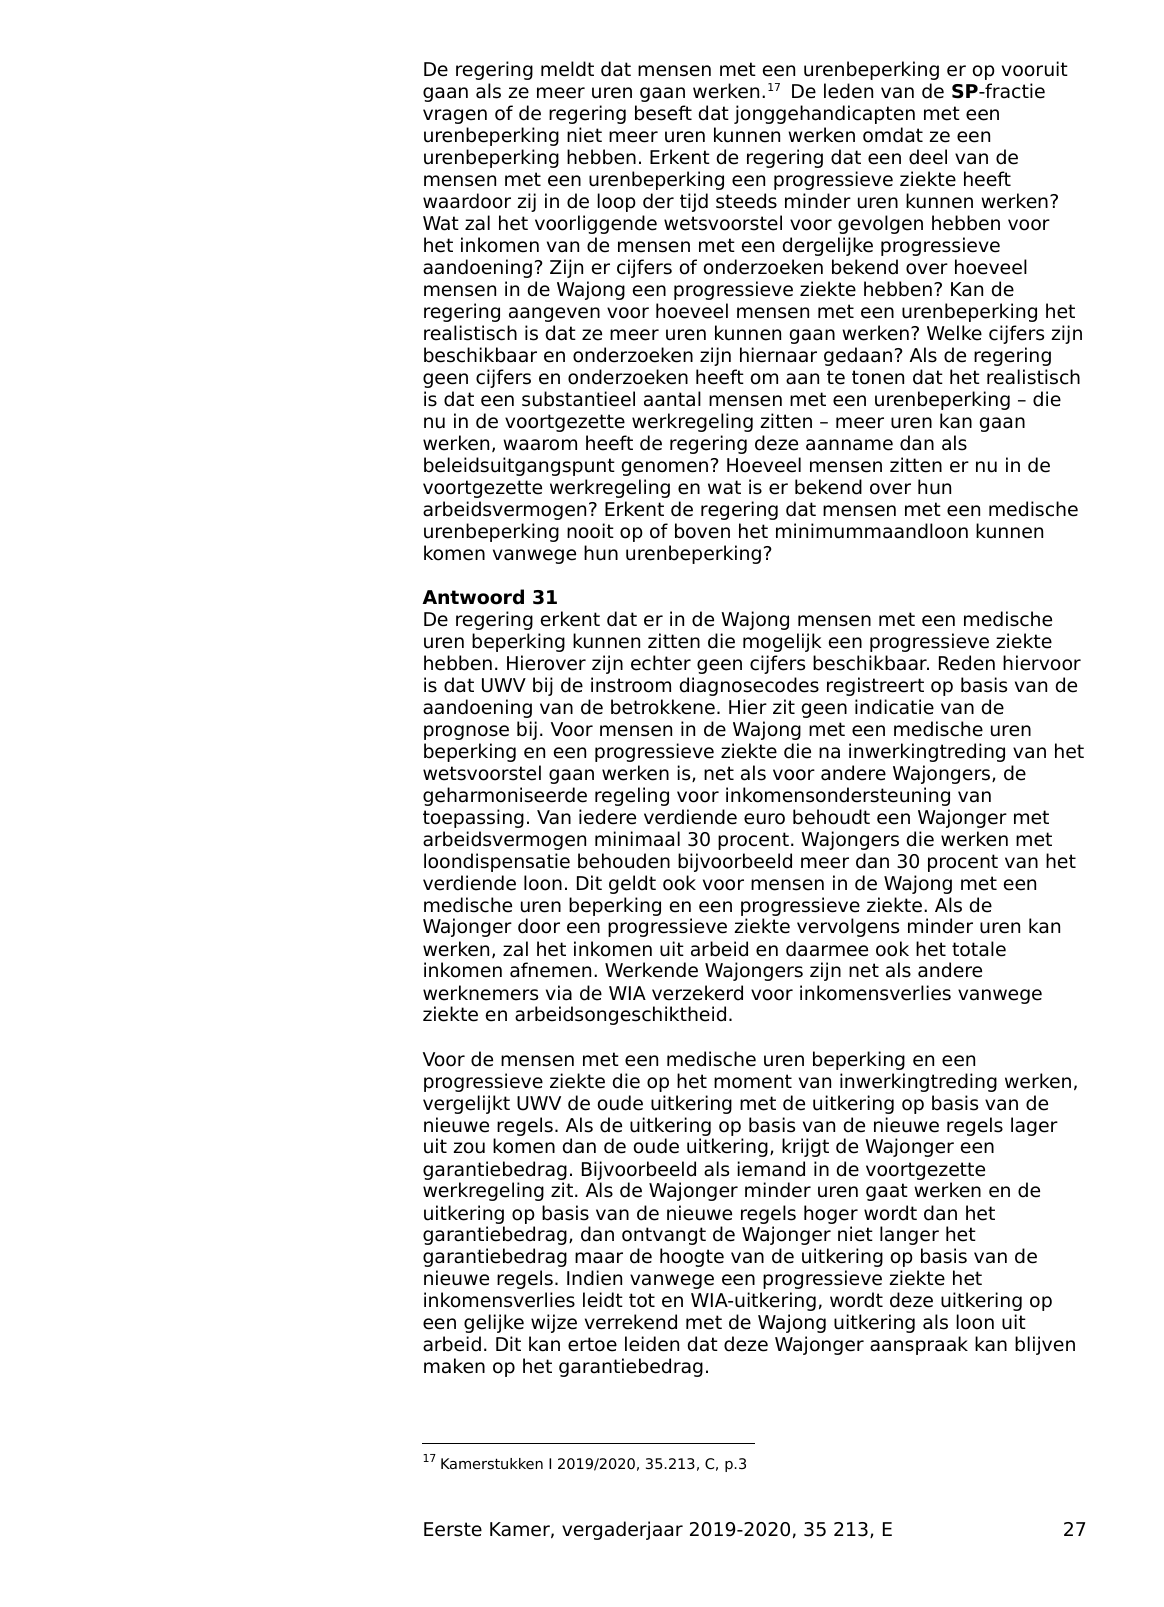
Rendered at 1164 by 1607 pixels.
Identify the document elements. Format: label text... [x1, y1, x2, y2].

text De regering meldt dat mensen met een urenbeperking er op vooruit gaan als ze meer uren gaan werken. De leden van de SP-fractie vragen of de regering beseft dat jonggehandicapten met een urenbeperking niet meer uren kunnen werken omdat ze een urenbeperking hebben. Erkent de regering dat een deel van de mensen met een urenbeperking een progressieve ziekte heeft waardoor zij in de loop der tijd steeds minder uren kunnen werken? Wat zal het voorliggende wetsvoorstel voor gevolgen hebben voor het inkomen van de mensen met een dergelijke progressieve aandoening? Zijn er cijfers of onderzoeken bekend over hoeveel mensen in de Wajong een progressieve ziekte hebben? Kan de regering aangeven voor hoeveel mensen met een urenbeperking het realistisch is dat ze meer uren kunnen gaan werken? Welke cijfers zijn beschikbaar en onderzoeken zijn hiernaar gedaan? Als de regering geen cijfers en onderzoeken heeft om aan te tonen dat het realistisch is dat een substantieel aantal mensen met een urenbeperking – die nu in de voortgezette werkregeling zitten – meer uren kan gaan werken, waarom heeft de regering deze aanname dan als beleidsuitgangspunt genomen? Hoeveel mensen zitten er nu in de voortgezette werkregeling en wat is er bekend over hun arbeidsvermogen? Erkent de regering dat mensen met een medische urenbeperking nooit op of boven het minimummaandloon kunnen komen vanwege hun urenbeperking? [422, 59, 1087, 564]
text Antwoord 31 [422, 587, 1087, 609]
text Voor de mensen met een medische uren beperking en een progressieve ziekte die op het moment van inwerkingtreding werken, vergelijkt UWV de oude uitkering met de uitkering op basis van de nieuwe regels. Als de uitkering op basis van de nieuwe regels lager uit zou komen dan de oude uitkering, krijgt de Wajonger een garantiebedrag. Bijvoorbeeld als iemand in de voortgezette werkregeling zit. Als de Wajonger minder uren gaat werken en de uitkering op basis van de nieuwe regels hoger wordt dan het garantiebedrag, dan ontvangt de Wajonger niet langer het garantiebedrag maar de hoogte van de uitkering op basis van de nieuwe regels. Indien vanwege een progressieve ziekte het inkomensverlies leidt tot en WIA-uitkering, wordt deze uitkering op een gelijke wijze verrekend met de Wajong uitkering als loon uit arbeid. Dit kan ertoe leiden dat deze Wajonger aanspraak kan blijven maken op het garantiebedrag. [422, 1048, 1087, 1378]
text Kamerstukken I 2019/2020, 35.213, C, p.3 [422, 1452, 1087, 1474]
text De regering erkent dat er in de Wajong mensen met een medische uren beperking kunnen zitten die mogelijk een progressieve ziekte hebben. Hierover zijn echter geen cijfers beschikbaar. Reden hiervoor is dat UWV bij de instroom diagnosecodes registreert op basis van de aandoening van de betrokkene. Hier zit geen indicatie van de prognose bij. Voor mensen in de Wajong met een medische uren beperking en een progressieve ziekte die na inwerkingtreding van het wetsvoorstel gaan werken is, net als voor andere Wajongers, de geharmoniseerde regeling voor inkomensondersteuning van toepassing. Van iedere verdiende euro behoudt een Wajonger met arbeidsvermogen minimaal 30 procent. Wajongers die werken met loondispensatie behouden bijvoorbeeld meer dan 30 procent van het verdiende loon. Dit geldt ook voor mensen in de Wajong met een medische uren beperking en een progressieve ziekte. Als de Wajonger door een progressieve ziekte vervolgens minder uren kan werken, zal het inkomen uit arbeid en daarmee ook het totale inkomen afnemen. Werkende Wajongers zijn net als andere werknemers via de WIA verzekerd voor inkomensverlies vanwege ziekte en arbeidsongeschiktheid. [422, 609, 1087, 1026]
